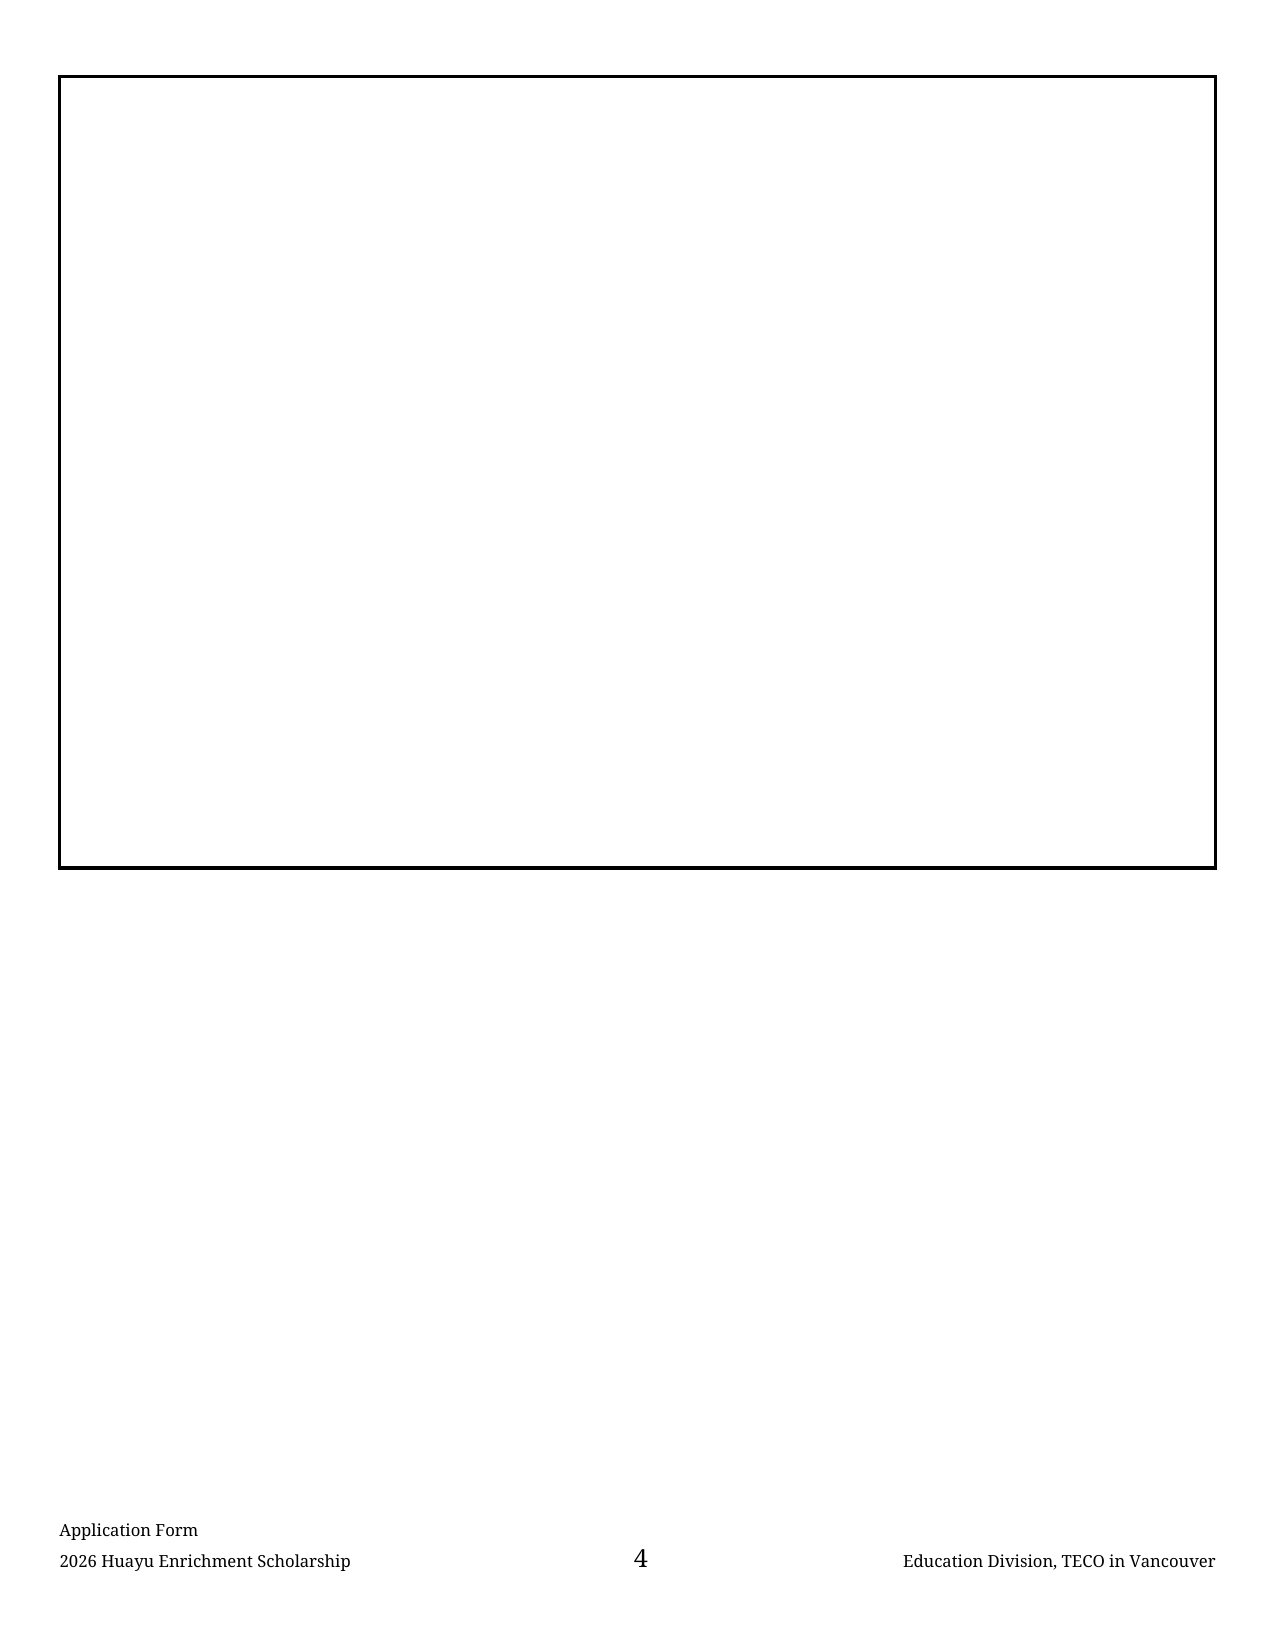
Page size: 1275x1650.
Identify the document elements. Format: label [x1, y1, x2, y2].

table_cell [61, 78, 1214, 866]
